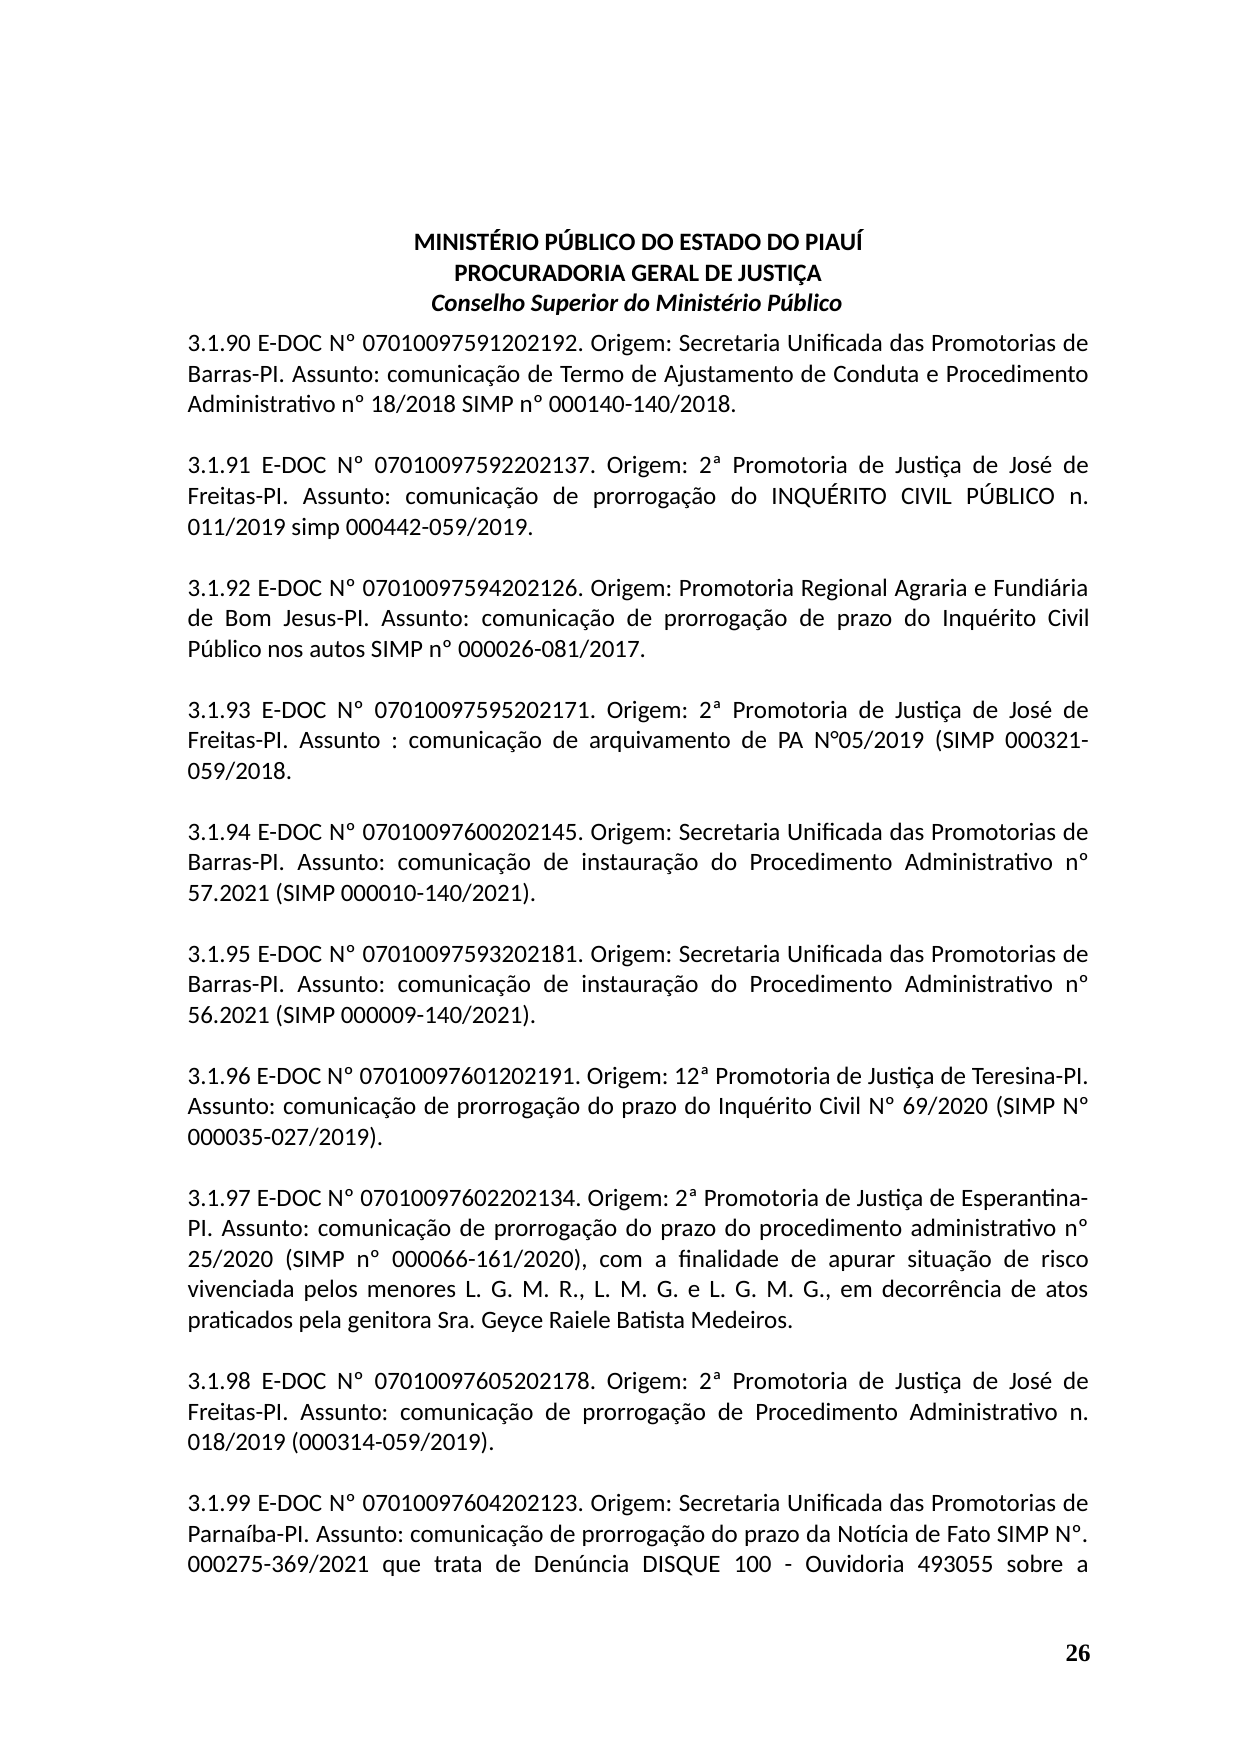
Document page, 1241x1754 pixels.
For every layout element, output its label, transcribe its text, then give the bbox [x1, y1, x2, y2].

text 3.1.90 E-DOC Nº 07010097591202192. Origem: Secretaria Unificada das Promotorias de Barras-PI. Assunto: comunicação de Termo de Ajustamento de Conduta e Procedimento Administrativo nº 18/2018 SIMP nº 000140-140/2018. [187, 327, 1090, 419]
text 3.1.93 E-DOC Nº 07010097595202171. Origem: 2ª Promotoria de Justiça de José de Freitas-PI. Assunto : comunicação de arquivamento de PA N°05/2019 (SIMP 000321-059/2018. [187, 694, 1090, 785]
text 3.1.99 E-DOC Nº 07010097604202123. Origem: Secretaria Unificada das Promotorias de Parnaíba-PI. Assunto: comunicação de prorrogação do prazo da Notícia de Fato SIMP Nº. 000275-369/2021 que trata de Denúncia DISQUE 100 - Ouvidoria 493055 sobre a [187, 1487, 1090, 1579]
text 3.1.92 E-DOC Nº 07010097594202126. Origem: Promotoria Regional Agraria e Fundiária de Bom Jesus-PI. Assunto: comunicação de prorrogação de prazo do Inquérito Civil Público nos autos SIMP nº 000026-081/2017. [187, 572, 1090, 663]
text 3.1.94 E-DOC Nº 07010097600202145. Origem: Secretaria Unificada das Promotorias de Barras-PI. Assunto: comunicação de instauração do Procedimento Administrativo nº 57.2021 (SIMP 000010-140/2021). [187, 816, 1090, 907]
text 3.1.91 E-DOC Nº 07010097592202137. Origem: 2ª Promotoria de Justiça de José de Freitas-PI. Assunto: comunicação de prorrogação do INQUÉRITO CIVIL PÚBLICO n. 011/2019 simp 000442-059/2019. [187, 449, 1090, 541]
text 3.1.98 E-DOC Nº 07010097605202178. Origem: 2ª Promotoria de Justiça de José de Freitas-PI. Assunto: comunicação de prorrogação de Procedimento Administrativo n. 018/2019 (000314-059/2019). [187, 1365, 1090, 1457]
text 3.1.95 E-DOC Nº 07010097593202181. Origem: Secretaria Unificada das Promotorias de Barras-PI. Assunto: comunicação de instauração do Procedimento Administrativo nº 56.2021 (SIMP 000009-140/2021). [187, 938, 1090, 1029]
text 3.1.96 E-DOC Nº 07010097601202191. Origem: 12ª Promotoria de Justiça de Teresina-PI. Assunto: comunicação de prorrogação do prazo do Inquérito Civil Nº 69/2020 (SIMP Nº 000035-027/2019). [187, 1060, 1090, 1152]
text 3.1.97 E-DOC Nº 07010097602202134. Origem: 2ª Promotoria de Justiça de Esperantina-PI. Assunto: comunicação de prorrogação do prazo do procedimento administrativo nº 25/2020 (SIMP nº 000066-161/2020), com a finalidade de apurar situação de risco vivenciada pelos menores L. G. M. R., L. M. G. e L. G. M. G., em decorrência de atos praticados pela genitora Sra. Geyce Raiele Batista Medeiros. [187, 1182, 1090, 1335]
